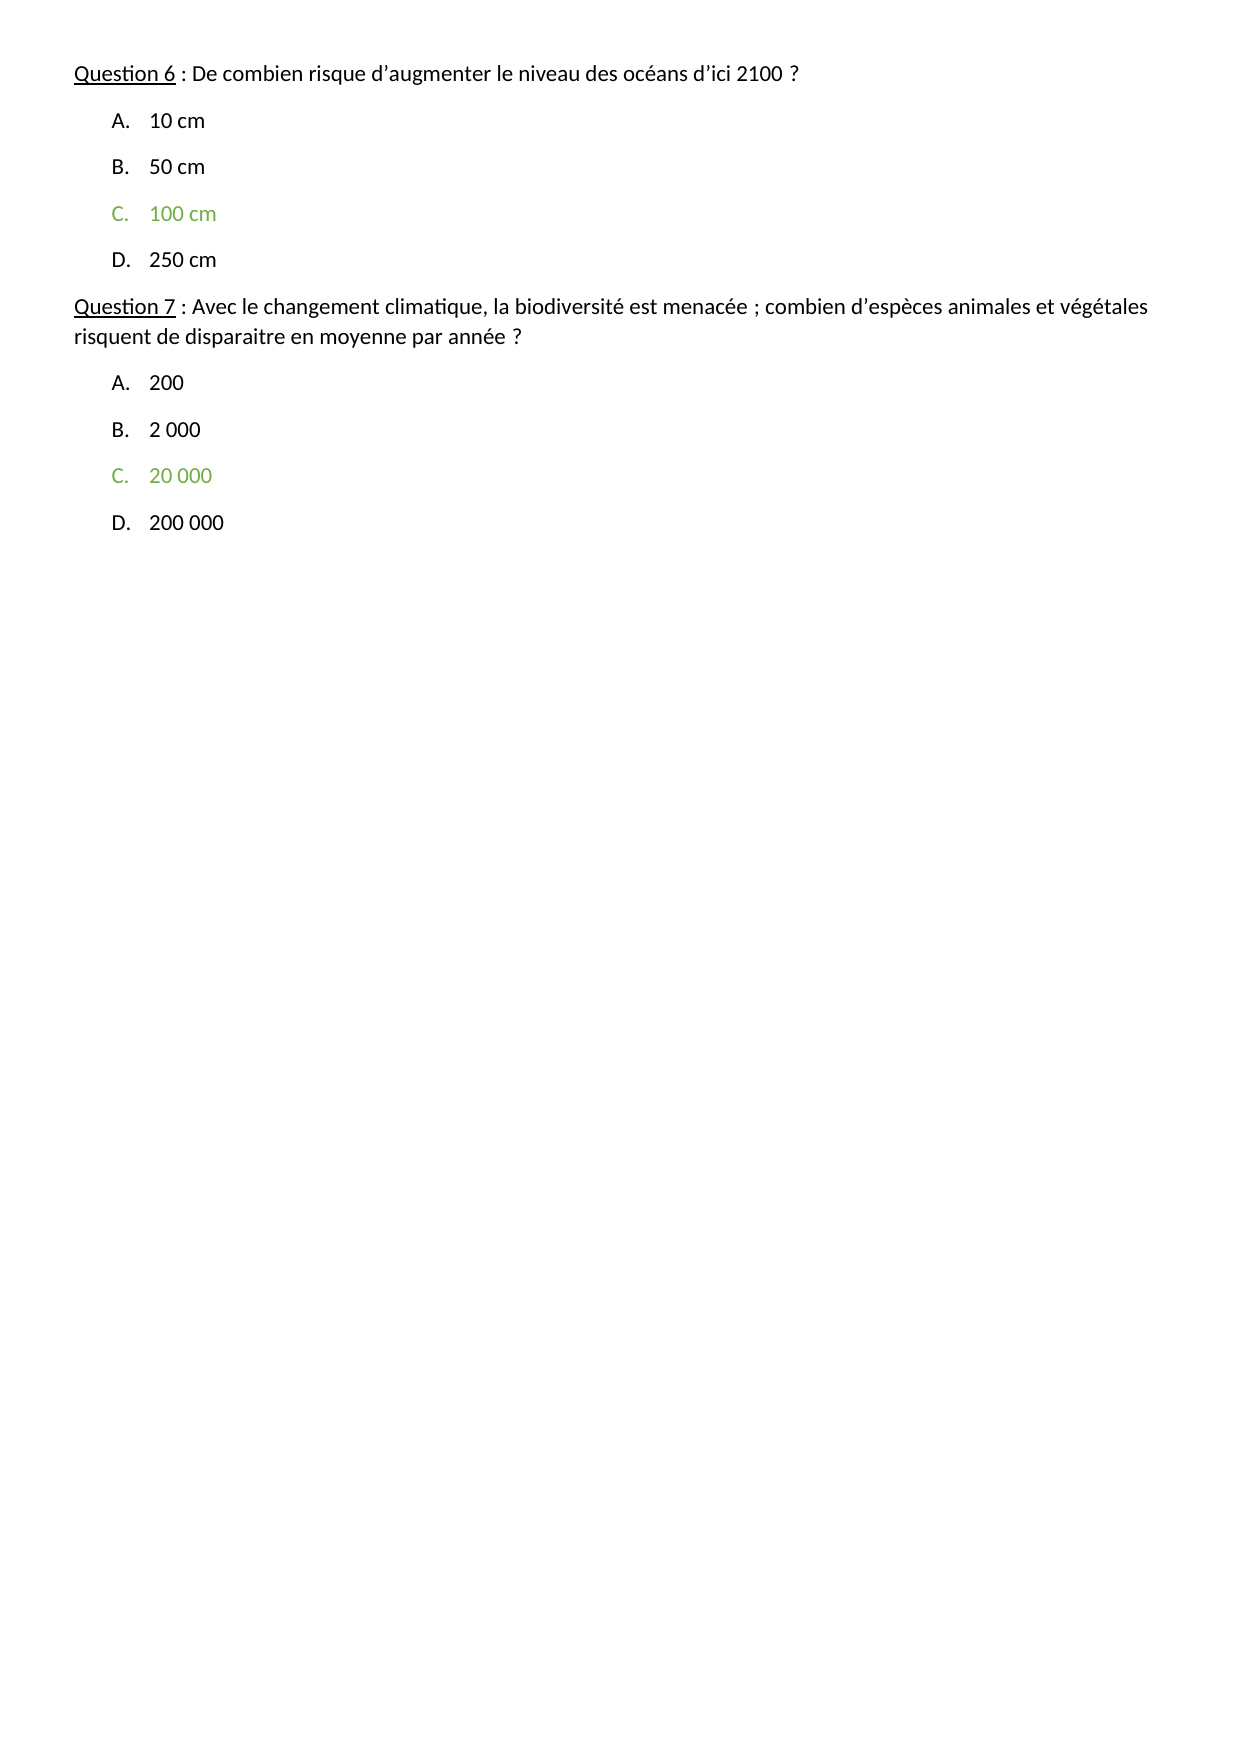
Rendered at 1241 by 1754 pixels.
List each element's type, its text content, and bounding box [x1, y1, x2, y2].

list 2 000 [111, 415, 1181, 443]
list 250 cm [111, 245, 1181, 273]
list 20 000 [111, 462, 1181, 489]
list 50 cm [111, 152, 1181, 180]
list 200 [111, 368, 1181, 396]
text Question 7 : Avec le changement climatique, la biodiversité est menacée ; combien d’espèces animales et végétales risquent de disparaitre en moyenne par année ? [74, 292, 1181, 350]
list 10 cm [111, 106, 1181, 134]
text Question 6 : De combien risque d’augmenter le niveau des océans d’ici 2100 ? [74, 59, 1181, 87]
list 100 cm [111, 199, 1181, 227]
list 200 000 [111, 508, 1181, 536]
